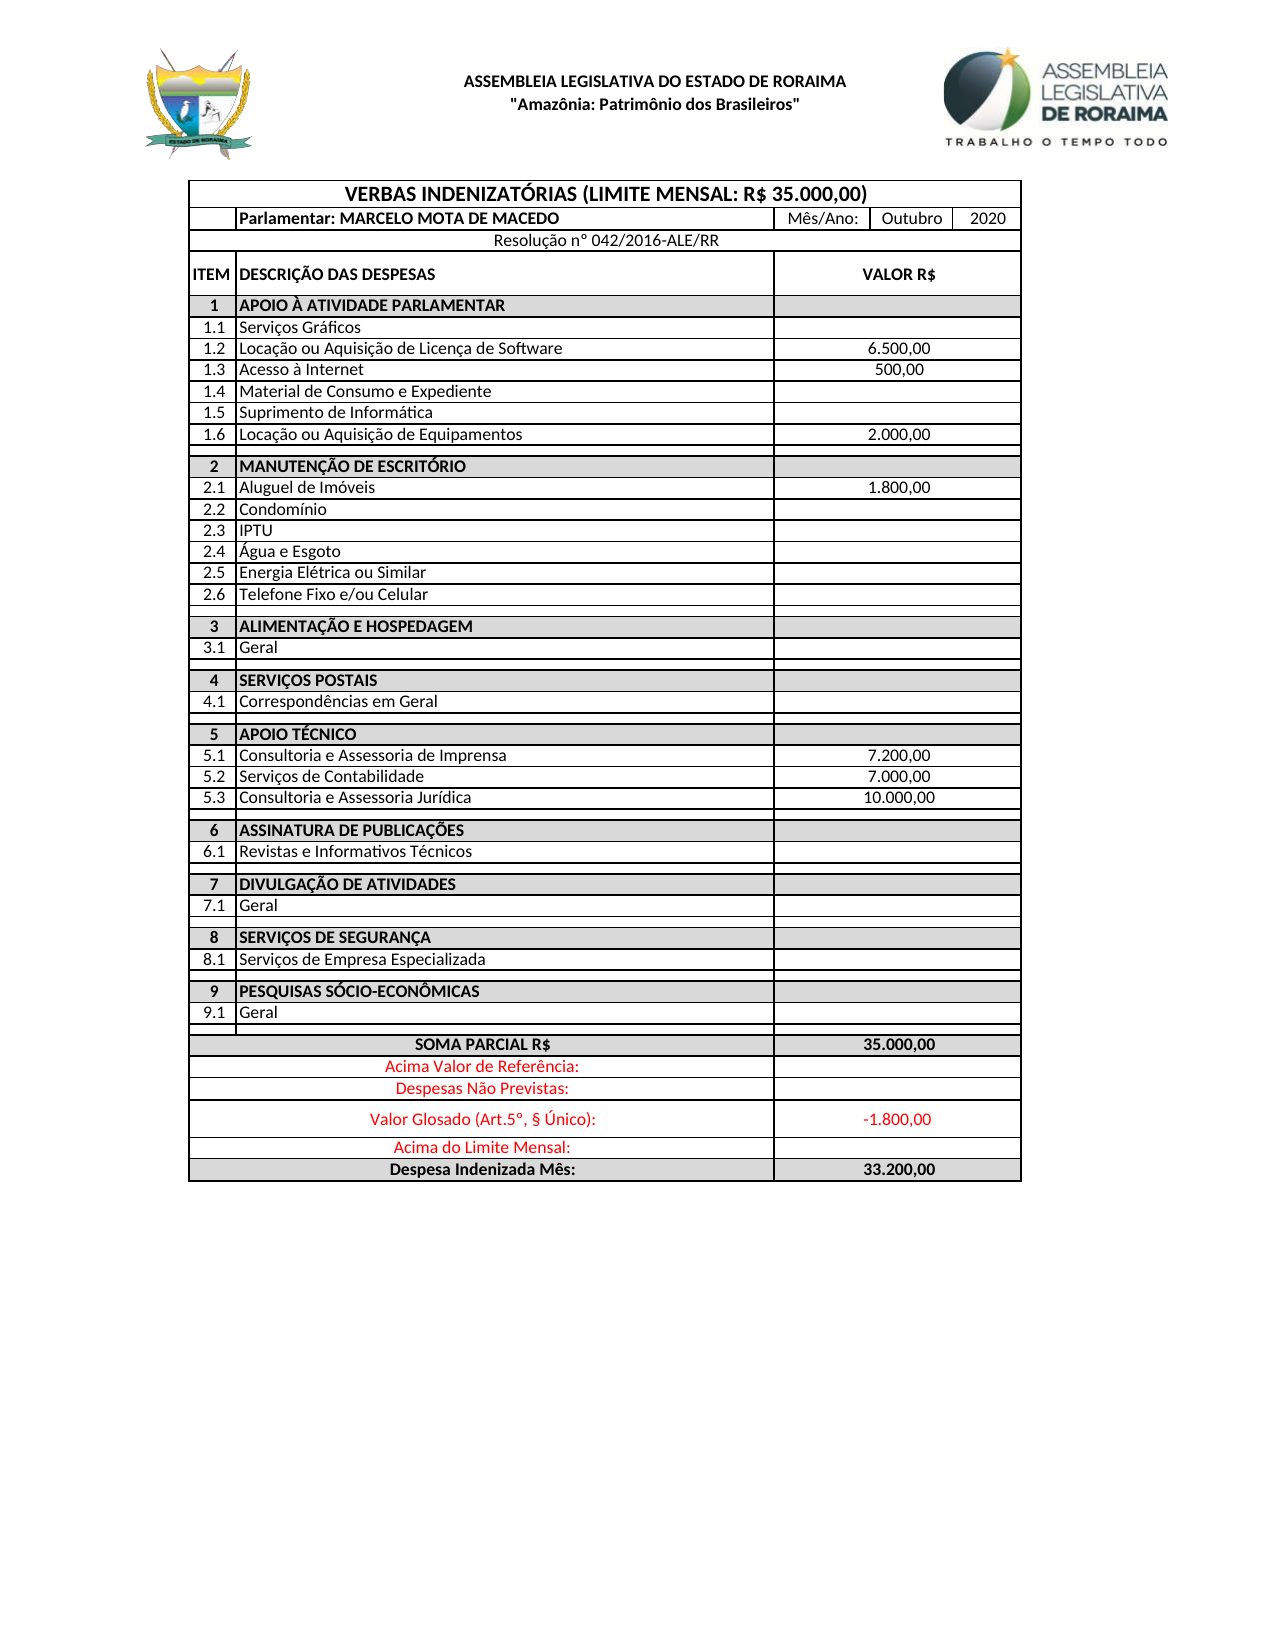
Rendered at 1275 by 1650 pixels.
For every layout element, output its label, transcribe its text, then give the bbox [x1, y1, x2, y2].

table_cell DIVULGAÇÃO DE ATIVIDADES [237, 875, 773, 894]
table_cell [775, 950, 1020, 969]
table_cell [775, 296, 1020, 316]
table_cell Consultoria e Assessoria Jurídica [237, 789, 773, 808]
table_cell 5.2 [190, 767, 235, 787]
table_cell 7 [190, 875, 235, 894]
table_cell Despesa Indenizada Mês: [190, 1159, 773, 1180]
table_cell [190, 971, 235, 980]
table_cell 5 [190, 725, 235, 744]
table_cell Parlamentar: MARCELO MOTA DE MACEDO [237, 208, 773, 229]
table_cell 8 [190, 928, 235, 948]
text ASSEMBLEIA LEGISLATIVA DO ESTADO DE RORAIMA [462, 70, 848, 92]
table_cell APOIO TÉCNICO [237, 725, 773, 744]
table_cell [190, 446, 235, 455]
table_cell 7.1 [190, 896, 235, 916]
table_cell IPTU [237, 521, 773, 541]
table_cell Mês/Ano: [775, 208, 869, 229]
table_cell [775, 403, 1020, 423]
table_cell [775, 639, 1020, 658]
table_cell [775, 671, 1020, 691]
table_cell [775, 971, 1020, 980]
table_cell [190, 917, 235, 927]
table_cell 6.1 [190, 842, 235, 862]
table_cell -1.800,00 [775, 1101, 1020, 1136]
table_cell 1.800,00 [775, 478, 1020, 498]
table_cell 500,00 [775, 361, 1020, 380]
table_cell [775, 1057, 1020, 1077]
table_cell 2.5 [190, 564, 235, 583]
table_cell 33.200,00 [775, 1159, 1020, 1180]
table_cell [775, 1138, 1020, 1158]
table_cell Água e Esgoto [237, 542, 773, 562]
table_cell [190, 660, 235, 669]
table_cell [775, 821, 1020, 841]
table_cell [237, 714, 773, 723]
table_cell APOIO À ATIVIDADE PARLAMENTAR [237, 296, 773, 316]
table_cell [775, 875, 1020, 894]
table_cell 4 [190, 671, 235, 691]
table_cell [775, 542, 1020, 562]
table_cell [775, 1003, 1020, 1023]
table_cell Telefone Fixo e/ou Celular [237, 585, 773, 605]
table_cell [775, 896, 1020, 916]
table_cell [775, 564, 1020, 583]
table_cell [237, 971, 773, 980]
table_cell [190, 208, 235, 229]
table_cell [775, 842, 1020, 862]
table_cell Locação ou Aquisição de Licença de Software [237, 339, 773, 359]
table_cell 1.3 [190, 361, 235, 380]
table_cell 7.000,00 [775, 767, 1020, 787]
table_cell Geral [237, 639, 773, 658]
text "Amazônia: Patrimônio dos Brasileiros" [462, 93, 848, 115]
table_cell Geral [237, 896, 773, 916]
table_cell [775, 1025, 1020, 1034]
table_cell Resolução nº 042/2016-ALE/RR [190, 231, 1020, 250]
table_cell 9 [190, 982, 235, 1002]
table_cell 3 [190, 617, 235, 637]
table_cell MANUTENÇÃO DE ESCRITÓRIO [237, 457, 773, 477]
table_cell Serviços de Empresa Especializada [237, 950, 773, 969]
table_cell [775, 810, 1020, 819]
table_cell [775, 617, 1020, 637]
table_cell [237, 446, 773, 455]
table_cell Energia Elétrica ou Similar [237, 564, 773, 583]
table_cell 2.000,00 [775, 425, 1020, 444]
table_cell 1 [190, 296, 235, 316]
table_cell Acesso à Internet [237, 361, 773, 380]
table_cell [775, 500, 1020, 519]
table_cell [775, 725, 1020, 744]
table_cell 6 [190, 821, 235, 841]
table_cell [190, 864, 235, 873]
table_cell PESQUISAS SÓCIO-ECONÔMICAS [237, 982, 773, 1002]
table_cell Despesas Não Previstas: [190, 1078, 773, 1099]
table_cell [775, 917, 1020, 927]
table_cell Correspondências em Geral [237, 692, 773, 712]
table_cell SOMA PARCIAL R$ [190, 1036, 773, 1055]
table_cell 2.3 [190, 521, 235, 541]
table_cell [190, 1025, 235, 1034]
table_cell 3.1 [190, 639, 235, 658]
table_cell 5.1 [190, 746, 235, 766]
table_cell ASSINATURA DE PUBLICAÇÕES [237, 821, 773, 841]
table_cell [775, 521, 1020, 541]
table_cell Outubro [871, 208, 952, 229]
table_header VERBAS INDENIZATÓRIAS (LIMITE MENSAL: R$ 35.000,00) [190, 181, 1020, 207]
table_cell Geral [237, 1003, 773, 1023]
table_cell [190, 810, 235, 819]
table_cell Acima do Limite Mensal: [190, 1138, 773, 1158]
table_cell [775, 1078, 1020, 1099]
table_cell [775, 928, 1020, 948]
table_cell Acima Valor de Referência: [190, 1057, 773, 1077]
table_cell 4.1 [190, 692, 235, 712]
table_cell 1.6 [190, 425, 235, 444]
table_cell 6.500,00 [775, 339, 1020, 359]
table_cell SERVIÇOS POSTAIS [237, 671, 773, 691]
table_cell [775, 714, 1020, 723]
table_cell SERVIÇOS DE SEGURANÇA [237, 928, 773, 948]
table_cell [775, 382, 1020, 402]
table_cell 1.4 [190, 382, 235, 402]
table_cell Serviços de Contabilidade [237, 767, 773, 787]
table_cell 2.4 [190, 542, 235, 562]
table_cell [237, 606, 773, 616]
table_cell Condomínio [237, 500, 773, 519]
table_cell 10.000,00 [775, 789, 1020, 808]
table_cell [775, 457, 1020, 477]
table_cell [190, 606, 235, 616]
table_cell Revistas e Informativos Técnicos [237, 842, 773, 862]
table_cell Consultoria e Assessoria de Imprensa [237, 746, 773, 766]
table_cell 1.5 [190, 403, 235, 423]
table_cell [775, 446, 1020, 455]
table_cell 1.1 [190, 318, 235, 337]
table_cell [775, 585, 1020, 605]
table_cell Material de Consumo e Expediente [237, 382, 773, 402]
table_cell 9.1 [190, 1003, 235, 1023]
table_cell 35.000,00 [775, 1036, 1020, 1055]
table_cell [237, 917, 773, 927]
table_cell 2.6 [190, 585, 235, 605]
table_cell Locação ou Aquisição de Equipamentos [237, 425, 773, 444]
table_cell Valor Glosado (Art.5º, § Único): [190, 1101, 773, 1136]
table_cell 2.1 [190, 478, 235, 498]
table_cell 7.200,00 [775, 746, 1020, 766]
table_cell [237, 864, 773, 873]
table_cell [237, 1025, 773, 1034]
table_cell Aluguel de Imóveis [237, 478, 773, 498]
table_cell [775, 660, 1020, 669]
table_cell 8.1 [190, 950, 235, 969]
table_cell [190, 714, 235, 723]
table_cell VALOR R$ [775, 252, 1020, 295]
table_cell Serviços Gráficos [237, 318, 773, 337]
table_cell [775, 982, 1020, 1002]
table_cell Suprimento de Informática [237, 403, 773, 423]
table_cell [775, 318, 1020, 337]
table_cell 1.2 [190, 339, 235, 359]
table_cell [237, 810, 773, 819]
table_cell [775, 692, 1020, 712]
table_cell 5.3 [190, 789, 235, 808]
table_cell 2.2 [190, 500, 235, 519]
table_cell [775, 606, 1020, 616]
table_cell [237, 660, 773, 669]
table_cell DESCRIÇÃO DAS DESPESAS [237, 252, 773, 295]
table_cell 2 [190, 457, 235, 477]
table_cell ALIMENTAÇÃO E HOSPEDAGEM [237, 617, 773, 637]
table_cell [775, 864, 1020, 873]
table_cell ITEM [190, 252, 235, 295]
table_cell 2020 [953, 208, 1020, 229]
